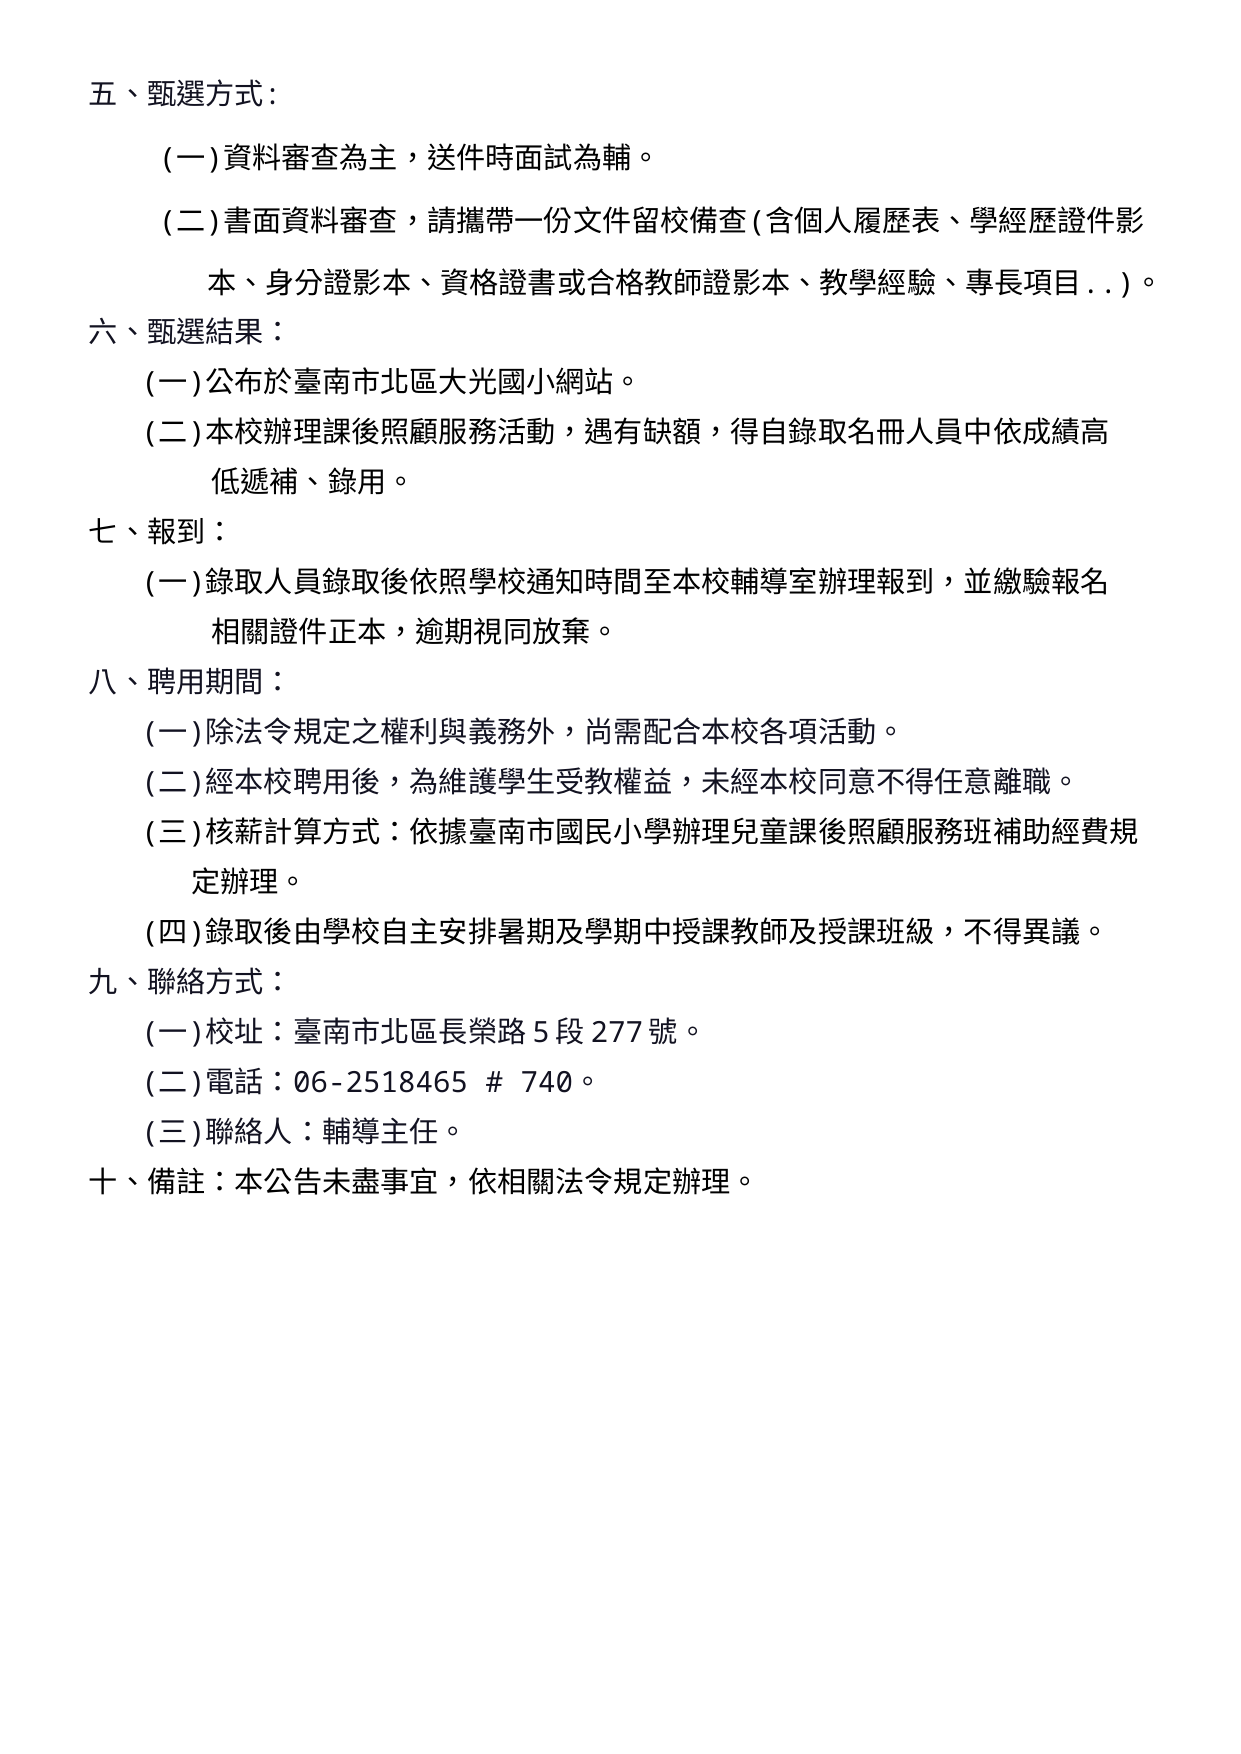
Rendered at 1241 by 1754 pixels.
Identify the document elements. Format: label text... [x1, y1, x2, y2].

text (二)書面資料審查，請攜帶一份文件留校備查(含個人履歷表、學經歷證件影本、身分證影本、資格證書或合格教師證影本、教學經驗、專長項目..)。 [89, 177, 1152, 302]
text 五、甄選方式: [89, 64, 1152, 114]
text (三)核薪計算方式：依據臺南市國民小學辦理兒童課後照顧服務班補助經費規 [89, 802, 1152, 852]
text 低遞補、錄用。 七、報到： [89, 452, 1152, 552]
text (一)除法令規定之權利與義務外，尚需配合本校各項活動。 [89, 702, 1152, 752]
text 六、甄選結果： (一)公布於臺南市北區大光國小網站。 (二)本校辦理課後照顧服務活動，遇有缺額，得自錄取名冊人員中依成績高 [89, 302, 1152, 452]
text 九、聯絡方式： (一)校址：臺南市北區長榮路5段277號。 (二)電話：06-2518465 # 740。 (三)聯絡人：輔導主任。 十、備註：本公告未盡事宜，依相關法令規定辦理。 [89, 952, 1152, 1202]
text (四)錄取後由學校自主安排暑期及學期中授課教師及授課班級，不得異議。 [89, 902, 1152, 952]
text (一)資料審查為主，送件時面試為輔。 [89, 114, 1152, 177]
text (二)經本校聘用後，為維護學生受教權益，未經本校同意不得任意離職。 [89, 752, 1152, 802]
text 定辦理。 [89, 852, 1152, 902]
text 八、聘用期間： [89, 652, 1152, 702]
text (一)錄取人員錄取後依照學校通知時間至本校輔導室辦理報到，並繳驗報名 [89, 552, 1152, 602]
text 相關證件正本，逾期視同放棄。 [89, 602, 1152, 652]
